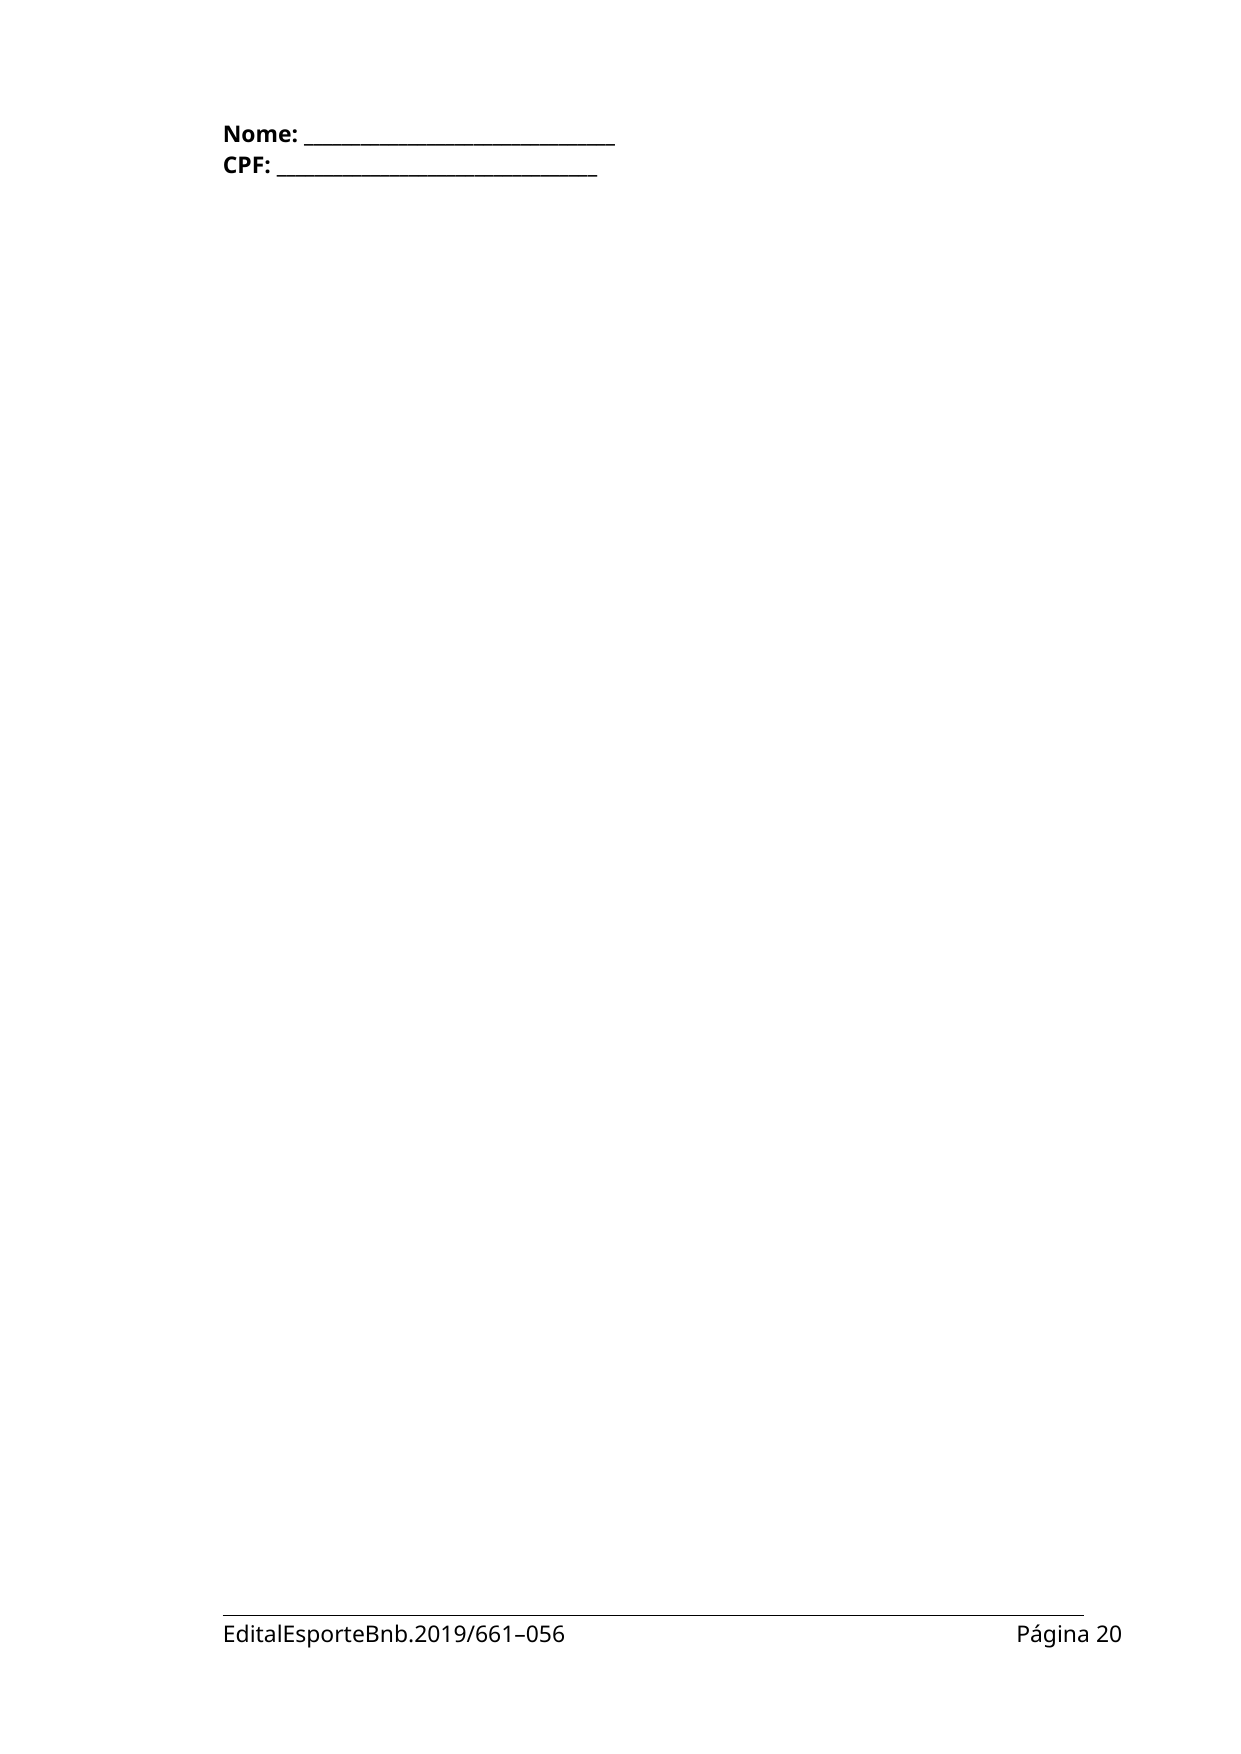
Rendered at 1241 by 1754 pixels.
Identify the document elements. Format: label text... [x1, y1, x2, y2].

text CPF: __________________________________ [223, 149, 1122, 181]
text Nome: _________________________________ [223, 118, 1122, 149]
